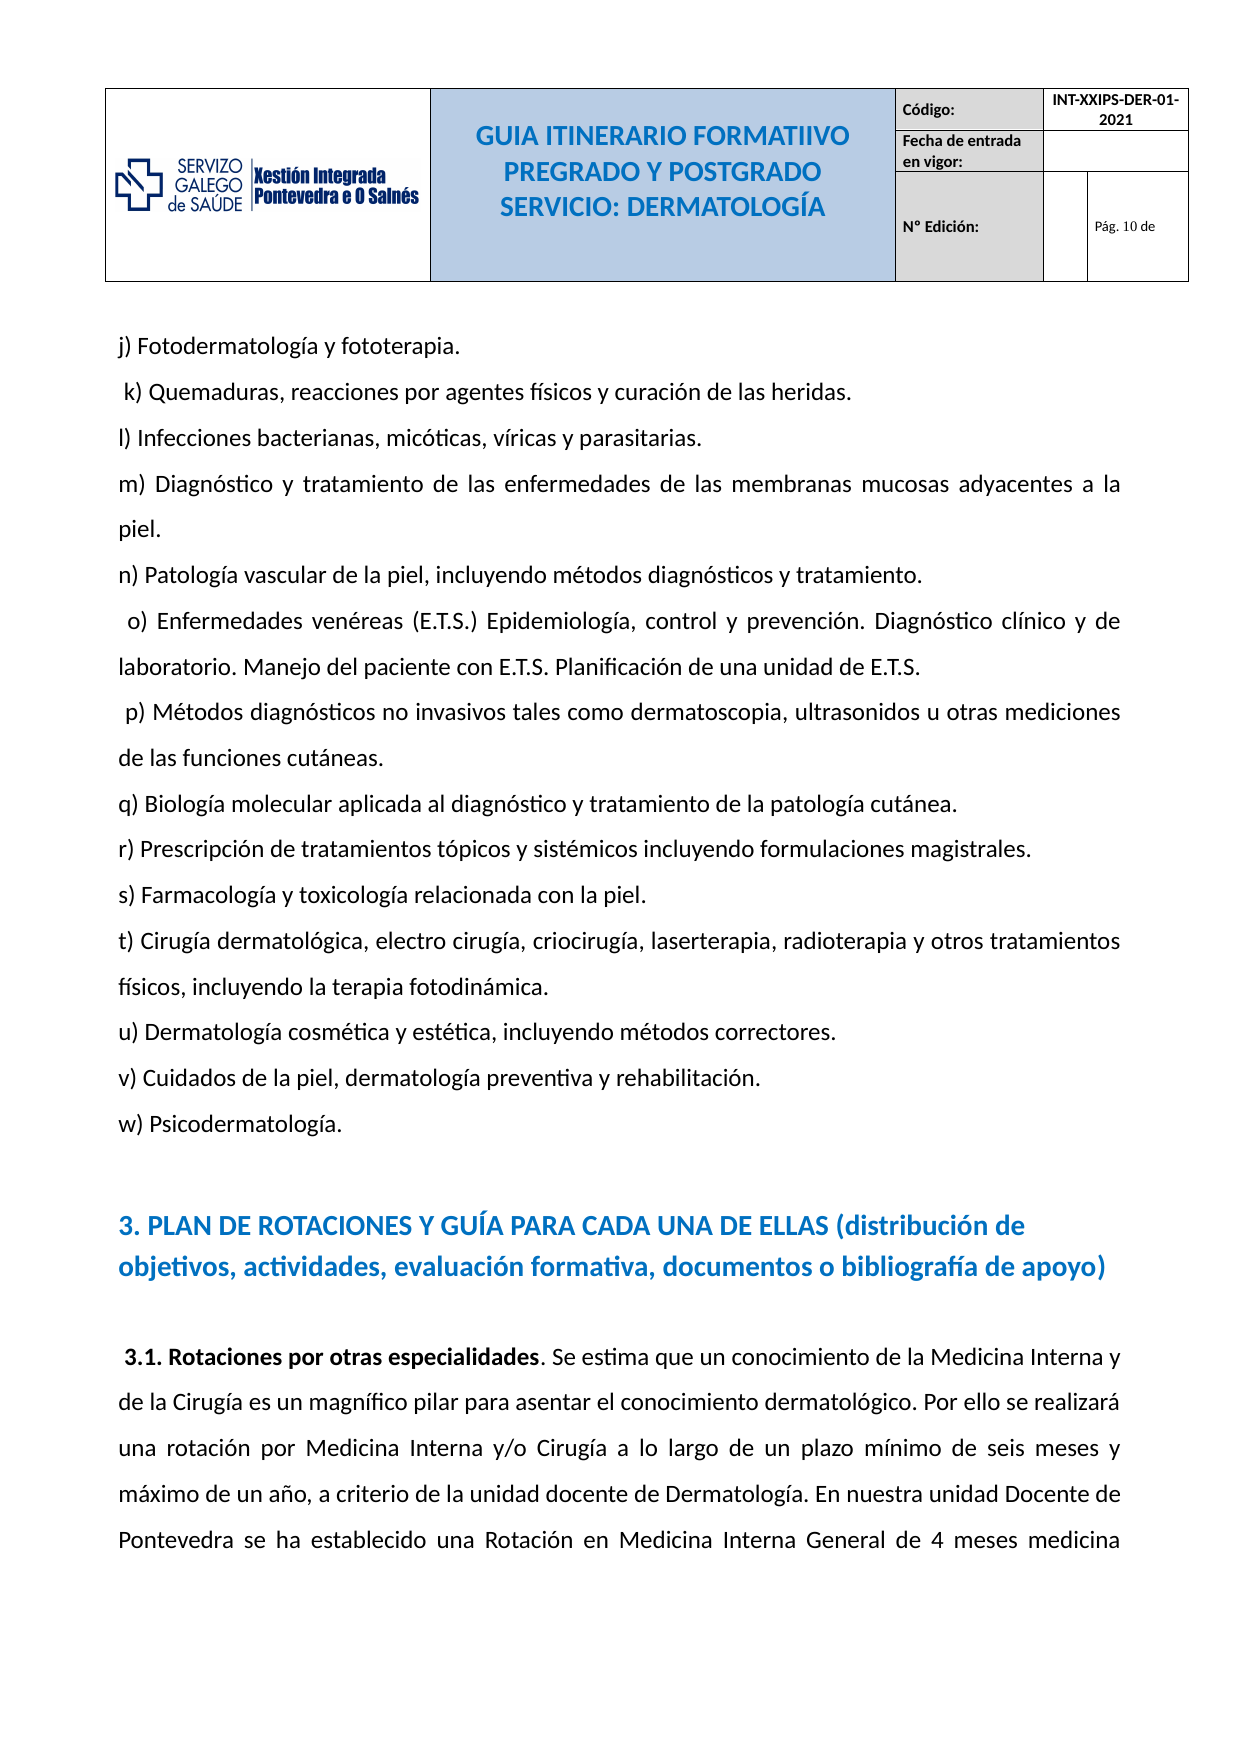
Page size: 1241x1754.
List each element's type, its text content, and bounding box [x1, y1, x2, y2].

text j) Fotodermatología y fototerapia. [118, 331, 1122, 361]
text 3. PLAN DE ROTACIONES Y GUÍA PARA CADA UNA DE ELLAS (distribución de objetivos, actividades, evaluación formativa, documentos o bibliografía de apoyo) [118, 1207, 1122, 1284]
text 3.1. Rotaciones por otras especialidades. Se estima que un conocimiento de la Medicina Interna y de la Cirugía es un magnífico pilar para asentar el conocimiento dermatológico. Por ello se realizará una rotación por Medicina Interna y/o Cirugía a lo largo de un plazo mínimo de seis meses y máximo de un año, a criterio de la unidad docente de Dermatología. En nuestra unidad Docente de Pontevedra se ha establecido una Rotación en Medicina Interna General de 4 meses medicina [118, 1341, 1122, 1554]
text v) Cuidados de la piel, dermatología preventiva y rehabilitación. [118, 1062, 1122, 1093]
text o) Enfermedades venéreas (E.T.S.) Epidemiología, control y prevención. Diagnóstico clínico y de laboratorio. Manejo del paciente con E.T.S. Planificación de una unidad de E.T.S. [118, 605, 1122, 681]
text r) Prescripción de tratamientos tópicos y sistémicos incluyendo formulaciones magistrales. [118, 833, 1122, 864]
text t) Cirugía dermatológica, electro cirugía, criocirugía, laserterapia, radioterapia y otros tratamientos físicos, incluyendo la terapia fotodinámica. [118, 925, 1122, 1001]
text q) Biología molecular aplicada al diagnóstico y tratamiento de la patología cutánea. [118, 788, 1122, 818]
text m) Diagnóstico y tratamiento de las enfermedades de las membranas mucosas adyacentes a la piel. [118, 468, 1122, 544]
text s) Farmacología y toxicología relacionada con la piel. [118, 879, 1122, 910]
text u) Dermatología cosmética y estética, incluyendo métodos correctores. [118, 1016, 1122, 1047]
text l) Infecciones bacterianas, micóticas, víricas y parasitarias. [118, 422, 1122, 452]
text w) Psicodermatología. [118, 1108, 1122, 1138]
picture [115, 158, 421, 212]
text k) Quemaduras, reacciones por agentes físicos y curación de las heridas. [118, 376, 1122, 407]
text n) Patología vascular de la piel, incluyendo métodos diagnósticos y tratamiento. [118, 559, 1122, 590]
text p) Métodos diagnósticos no invasivos tales como dermatoscopia, ultrasonidos u otras mediciones de las funciones cutáneas. [118, 696, 1122, 773]
